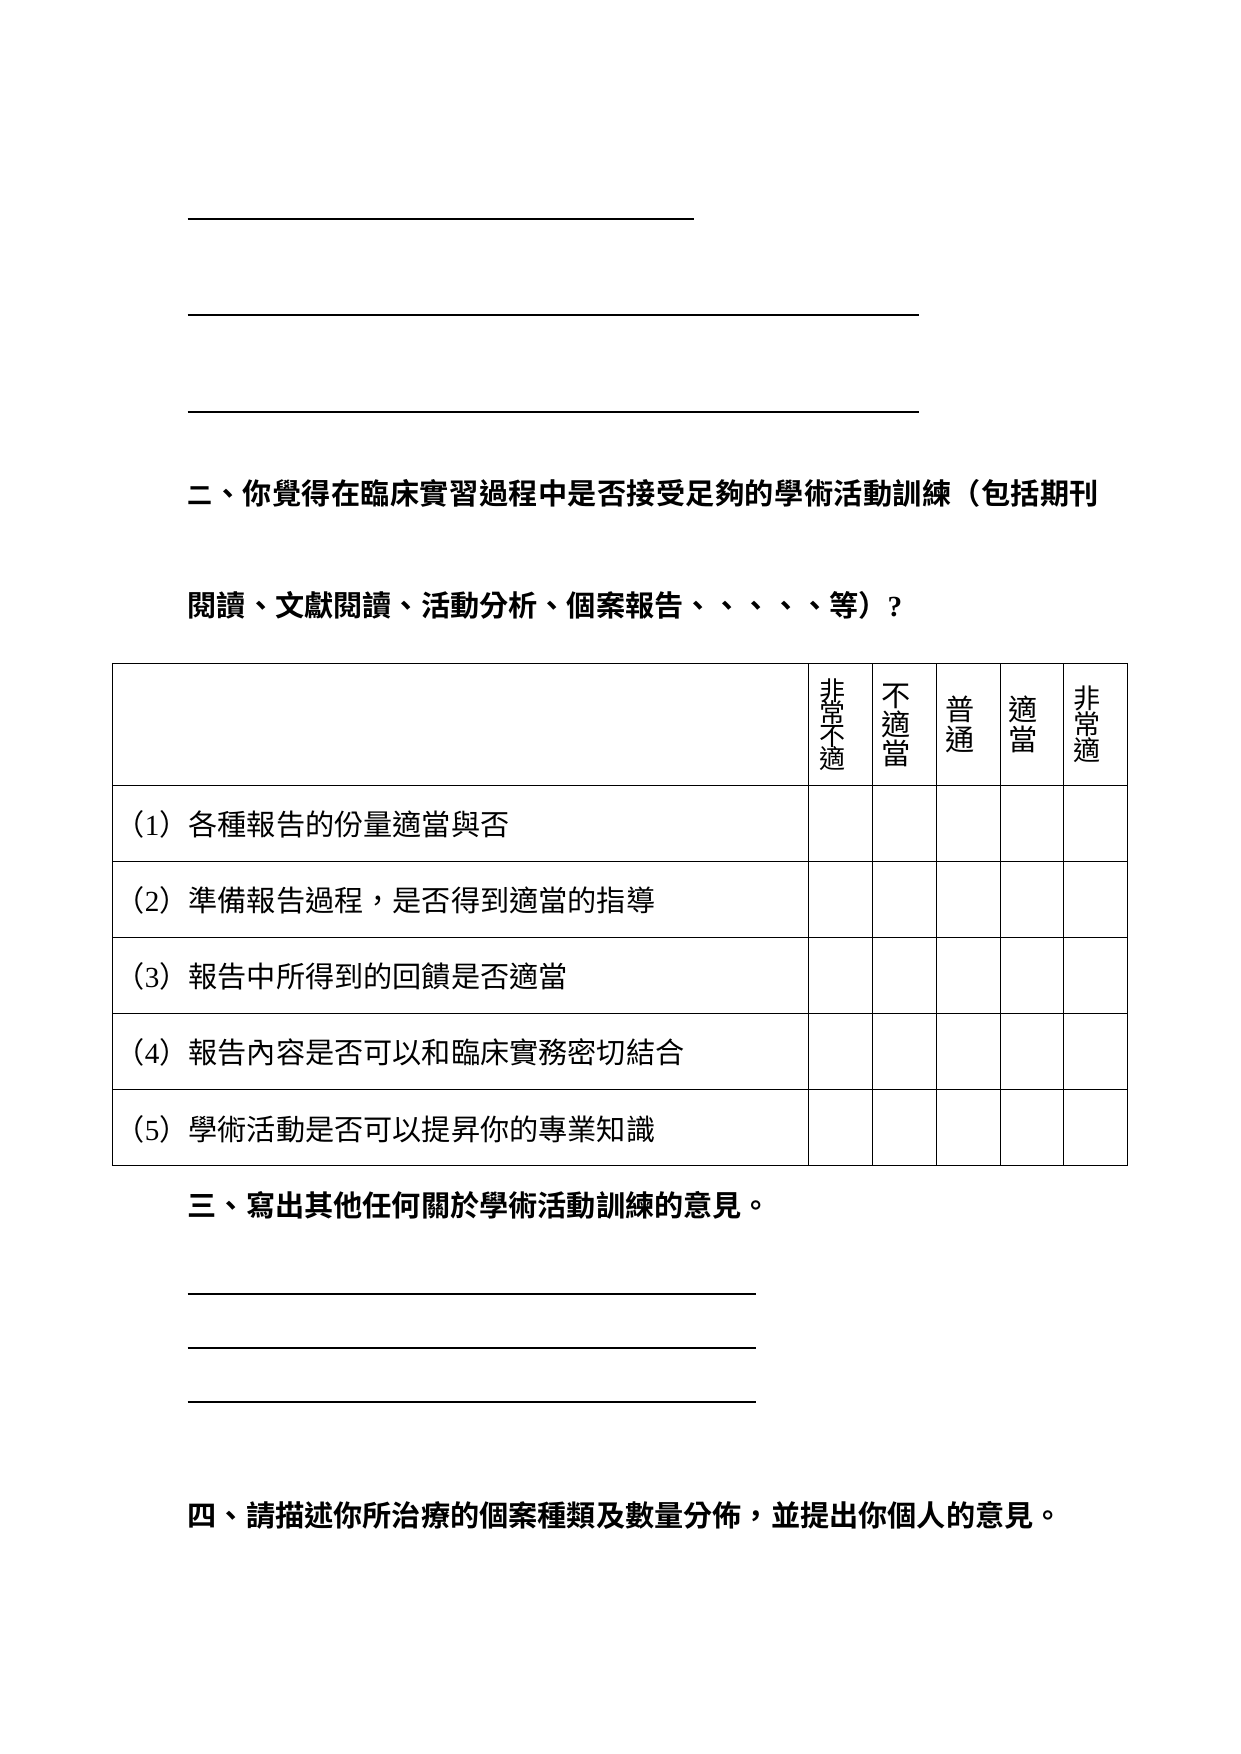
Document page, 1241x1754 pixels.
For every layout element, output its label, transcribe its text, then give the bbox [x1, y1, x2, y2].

table_cell [1001, 938, 1063, 1013]
table_cell [1001, 786, 1063, 861]
table_cell [809, 1014, 872, 1089]
table_cell [1064, 1090, 1127, 1165]
table_cell [937, 938, 1000, 1013]
table_cell [1001, 862, 1063, 937]
table_cell （4）報告內容是否可以和臨床實務密切結合 [113, 1014, 808, 1089]
table_header 普通 [937, 664, 1000, 784]
table_cell [937, 1090, 1000, 1165]
text 四、請描述你所治療的個案種類及數量分佈，並提出你個人的意見。 [187, 1477, 1053, 1552]
table_cell [937, 786, 1000, 861]
table_cell [937, 1014, 1000, 1089]
table_cell （2）準備報告過程，是否得到適當的指導 [113, 862, 808, 937]
table_cell [809, 862, 872, 937]
table_header 不適當 [873, 664, 936, 784]
table_cell [873, 786, 936, 861]
text 三、寫出其他任何關於學術活動訓練的意見。 [187, 1166, 1053, 1241]
table_cell [1064, 1014, 1127, 1089]
table_cell [1001, 1090, 1063, 1165]
table_cell [809, 938, 872, 1013]
table_cell （1）各種報告的份量適當與否 [113, 786, 808, 861]
table_cell [937, 862, 1000, 937]
text 二、你覺得在臨床實習過程中是否接受足夠的學術活動訓練（包括期刊閱讀、文獻閱讀、活動分析、個案報告、、、、、等）? [187, 454, 1103, 642]
table_cell [809, 1090, 872, 1165]
table_header 非常不適當 [809, 664, 872, 784]
table_cell [1064, 862, 1127, 937]
table_cell [1064, 938, 1127, 1013]
table_cell [1064, 786, 1127, 861]
table_cell [809, 786, 872, 861]
table_header 適當 [1001, 664, 1063, 784]
table_cell [1001, 1014, 1063, 1089]
table_header [113, 664, 808, 784]
table_cell [873, 938, 936, 1013]
table_cell （5）學術活動是否可以提昇你的專業知識 [113, 1090, 808, 1165]
table_cell [873, 862, 936, 937]
table_header 非常適當 [1064, 664, 1127, 784]
table_cell [873, 1090, 936, 1165]
table_cell [873, 1014, 936, 1089]
table_cell （3）報告中所得到的回饋是否適當 [113, 938, 808, 1013]
